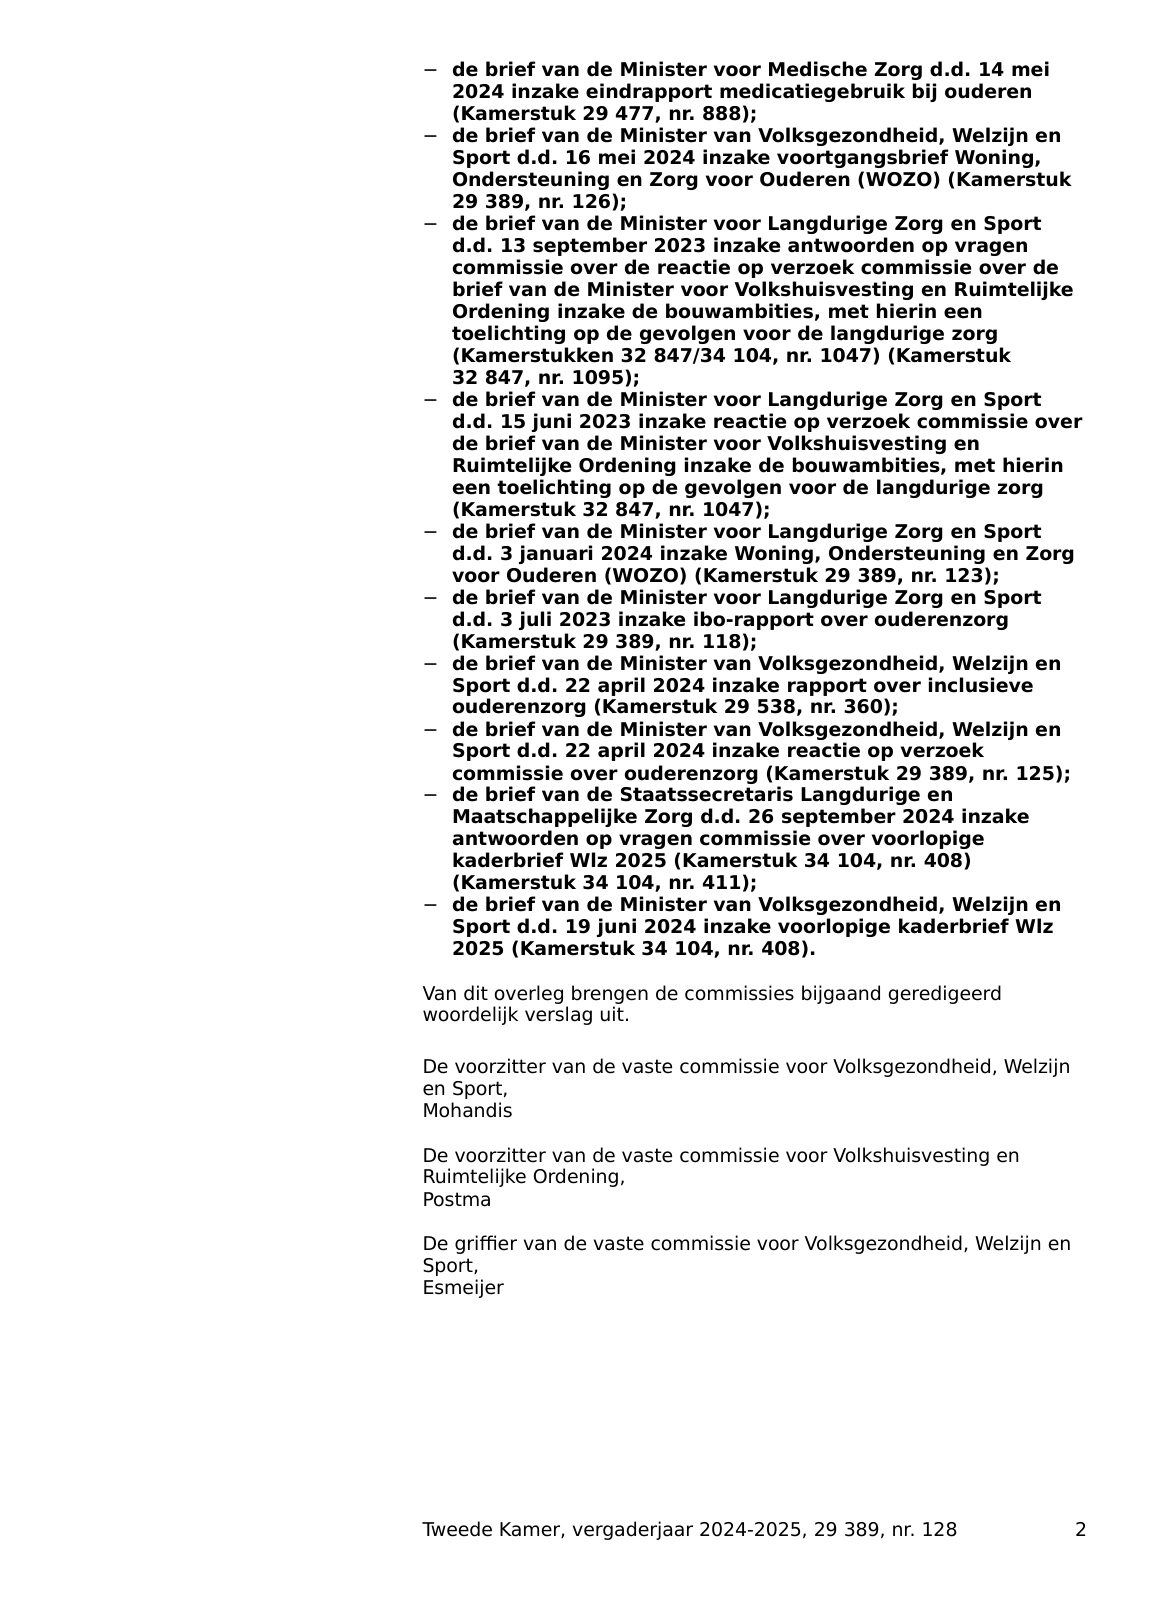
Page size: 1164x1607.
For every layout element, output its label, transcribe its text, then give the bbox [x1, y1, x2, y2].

text De voorzitter van de vaste commissie voor Volkshuisvesting en Ruimtelijke Ordening, Postma [422, 1144, 1087, 1210]
text Van dit overleg brengen de commissies bijgaand geredigeerd woordelijk verslag uit. [422, 982, 1087, 1026]
text − de brief van de Minister voor Langdurige Zorg en Sport d.d. 13 september 2023 inzake antwoorden op vragen commissie over de reactie op verzoek commissie over de brief van de Minister voor Volkshuisvesting en Ruimtelijke Ordening inzake de bouwambities, met hierin een toelichting op de gevolgen voor de langdurige zorg (Kamerstukken 32 847/34 104, nr. 1047) (Kamerstuk 32 847, nr. 1095); [422, 213, 1087, 389]
text − de brief van de Minister van Volksgezondheid, Welzijn en Sport d.d. 19 juni 2024 inzake voorlopige kaderbrief Wlz 2025 (Kamerstuk 34 104, nr. 408). [422, 894, 1087, 960]
text − de brief van de Minister voor Langdurige Zorg en Sport d.d. 15 juni 2023 inzake reactie op verzoek commissie over de brief van de Minister voor Volkshuisvesting en Ruimtelijke Ordening inzake de bouwambities, met hierin een toelichting op de gevolgen voor de langdurige zorg (Kamerstuk 32 847, nr. 1047); [422, 389, 1087, 521]
text − de brief van de Minister voor Langdurige Zorg en Sport d.d. 3 juli 2023 inzake ibo-rapport over ouderenzorg (Kamerstuk 29 389, nr. 118); [422, 587, 1087, 652]
text − de brief van de Minister van Volksgezondheid, Welzijn en Sport d.d. 22 april 2024 inzake reactie op verzoek commissie over ouderenzorg (Kamerstuk 29 389, nr. 125); [422, 718, 1087, 784]
text − de brief van de Minister voor Langdurige Zorg en Sport d.d. 3 januari 2024 inzake Woning, Ondersteuning en Zorg voor Ouderen (WOZO) (Kamerstuk 29 389, nr. 123); [422, 521, 1087, 587]
text − de brief van de Staatssecretaris Langdurige en Maatschappelijke Zorg d.d. 26 september 2024 inzake antwoorden op vragen commissie over voorlopige kaderbrief Wlz 2025 (Kamerstuk 34 104, nr. 408) (Kamerstuk 34 104, nr. 411); [422, 784, 1087, 894]
text De voorzitter van de vaste commissie voor Volksgezondheid, Welzijn en Sport, Mohandis [422, 1056, 1087, 1122]
text − de brief van de Minister van Volksgezondheid, Welzijn en Sport d.d. 22 april 2024 inzake rapport over inclusieve ouderenzorg (Kamerstuk 29 538, nr. 360); [422, 652, 1087, 718]
text − de brief van de Minister van Volksgezondheid, Welzijn en Sport d.d. 16 mei 2024 inzake voortgangsbrief Woning, Ondersteuning en Zorg voor Ouderen (WOZO) (Kamerstuk 29 389, nr. 126); [422, 125, 1087, 213]
text − de brief van de Minister voor Medische Zorg d.d. 14 mei 2024 inzake eindrapport medicatiegebruik bij ouderen (Kamerstuk 29 477, nr. 888); [422, 59, 1087, 125]
text De griffier van de vaste commissie voor Volksgezondheid, Welzijn en Sport, Esmeijer [422, 1233, 1087, 1298]
